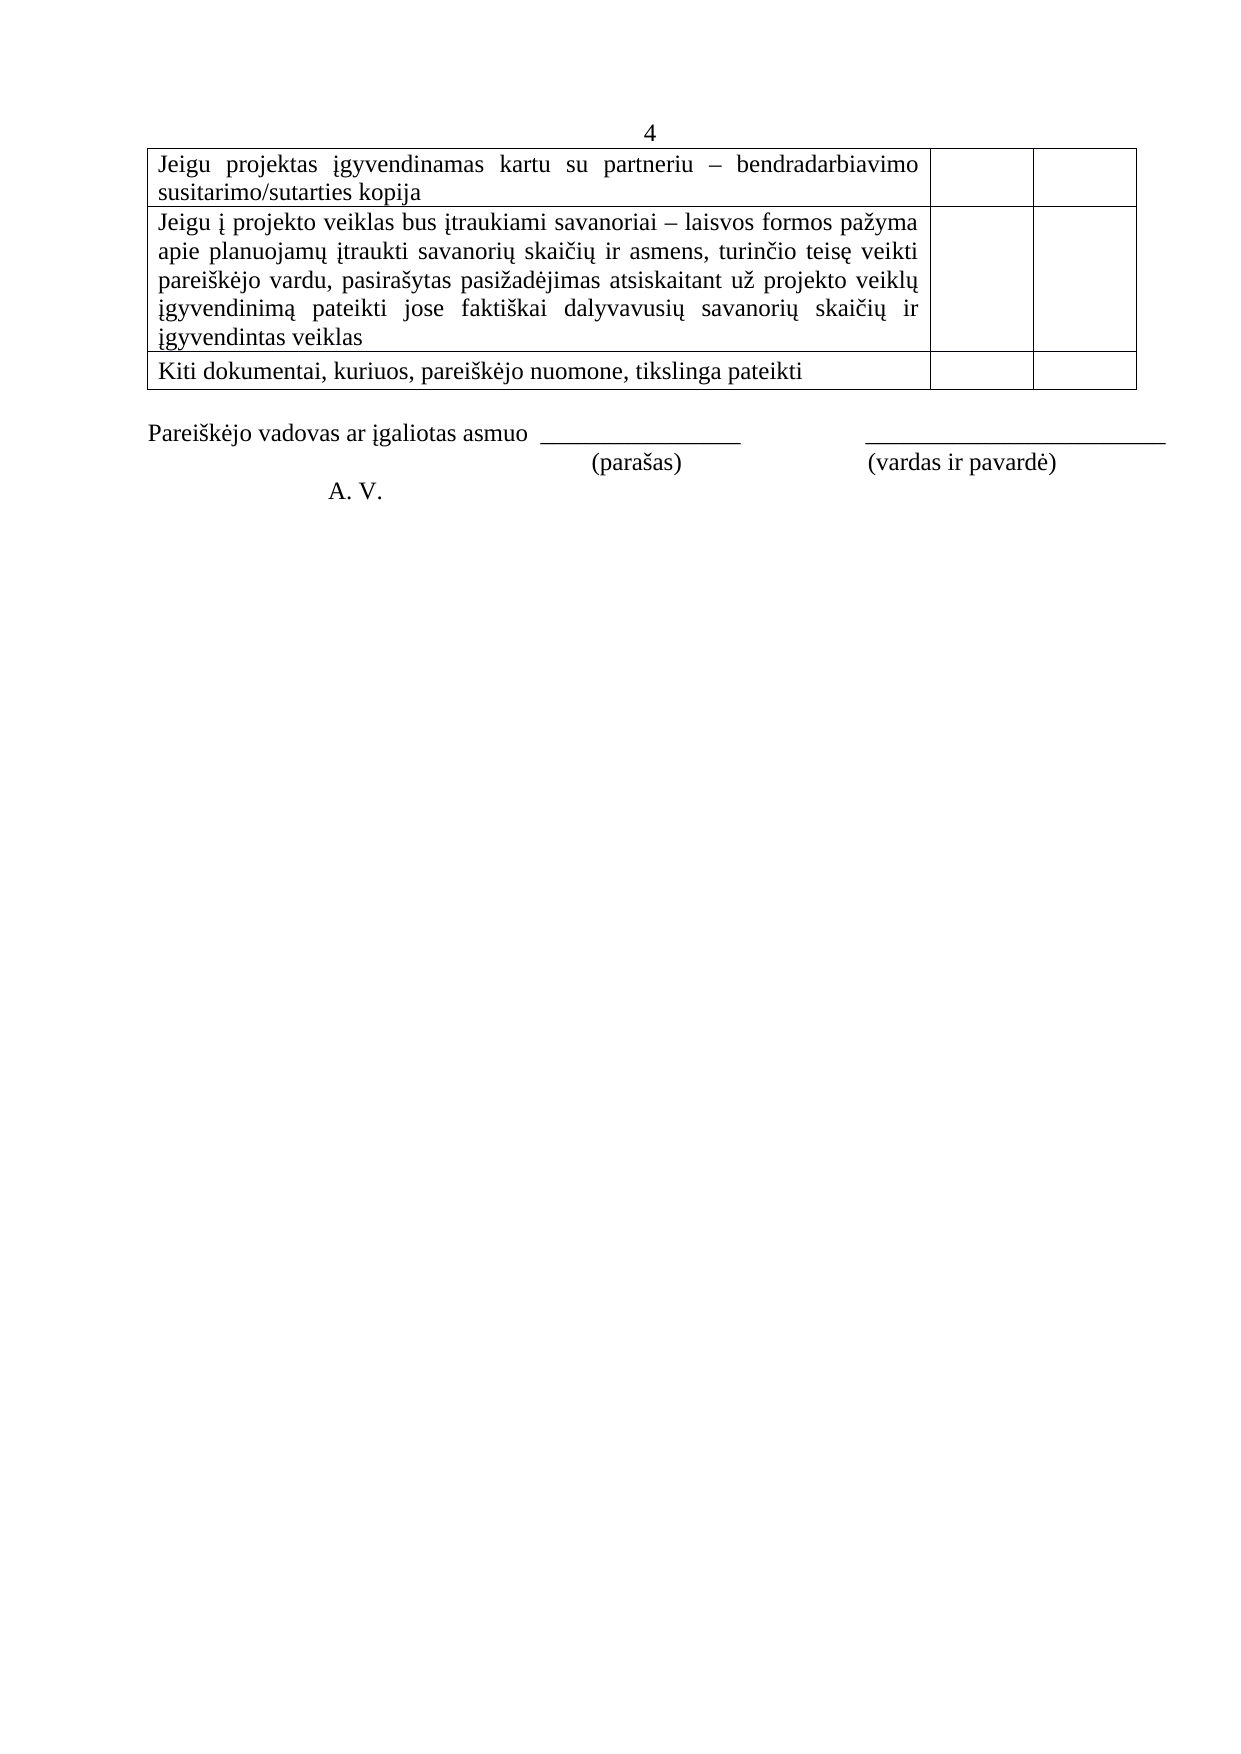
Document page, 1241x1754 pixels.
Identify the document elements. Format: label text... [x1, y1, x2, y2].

table_cell [931, 352, 1033, 389]
table_cell Jeigu projektas įgyvendinamas kartu su partneriu – bendradarbiavimo susitarimo/sutarties kopija [148, 149, 930, 206]
text Pareiškėjo vadovas ar įgaliotas asmuo ________________ ________________________ [148, 418, 1240, 447]
table_cell Kiti dokumentai, kuriuos, pareiškėjo nuomone, tikslinga pateikti [148, 352, 930, 389]
table_cell [931, 149, 1033, 206]
table_cell [1034, 352, 1136, 389]
table_cell [931, 207, 1033, 351]
table_cell [1034, 149, 1136, 206]
text (parašas) (vardas ir pavardė) [418, 447, 1240, 476]
table_cell Jeigu į projekto veiklas bus įtraukiami savanoriai – laisvos formos pažyma apie planuojamų įtraukti savanorių skaičių ir asmens, turinčio teisę veikti pareiškėjo vardu, pasirašytas pasižadėjimas atsiskaitant už projekto veiklų įgyvendinimą pateikti jose faktiškai dalyvavusių savanorių skaičių ir įgyvendintas veiklas [148, 207, 930, 351]
table_cell [1034, 207, 1136, 351]
text A. V. [283, 476, 1240, 505]
